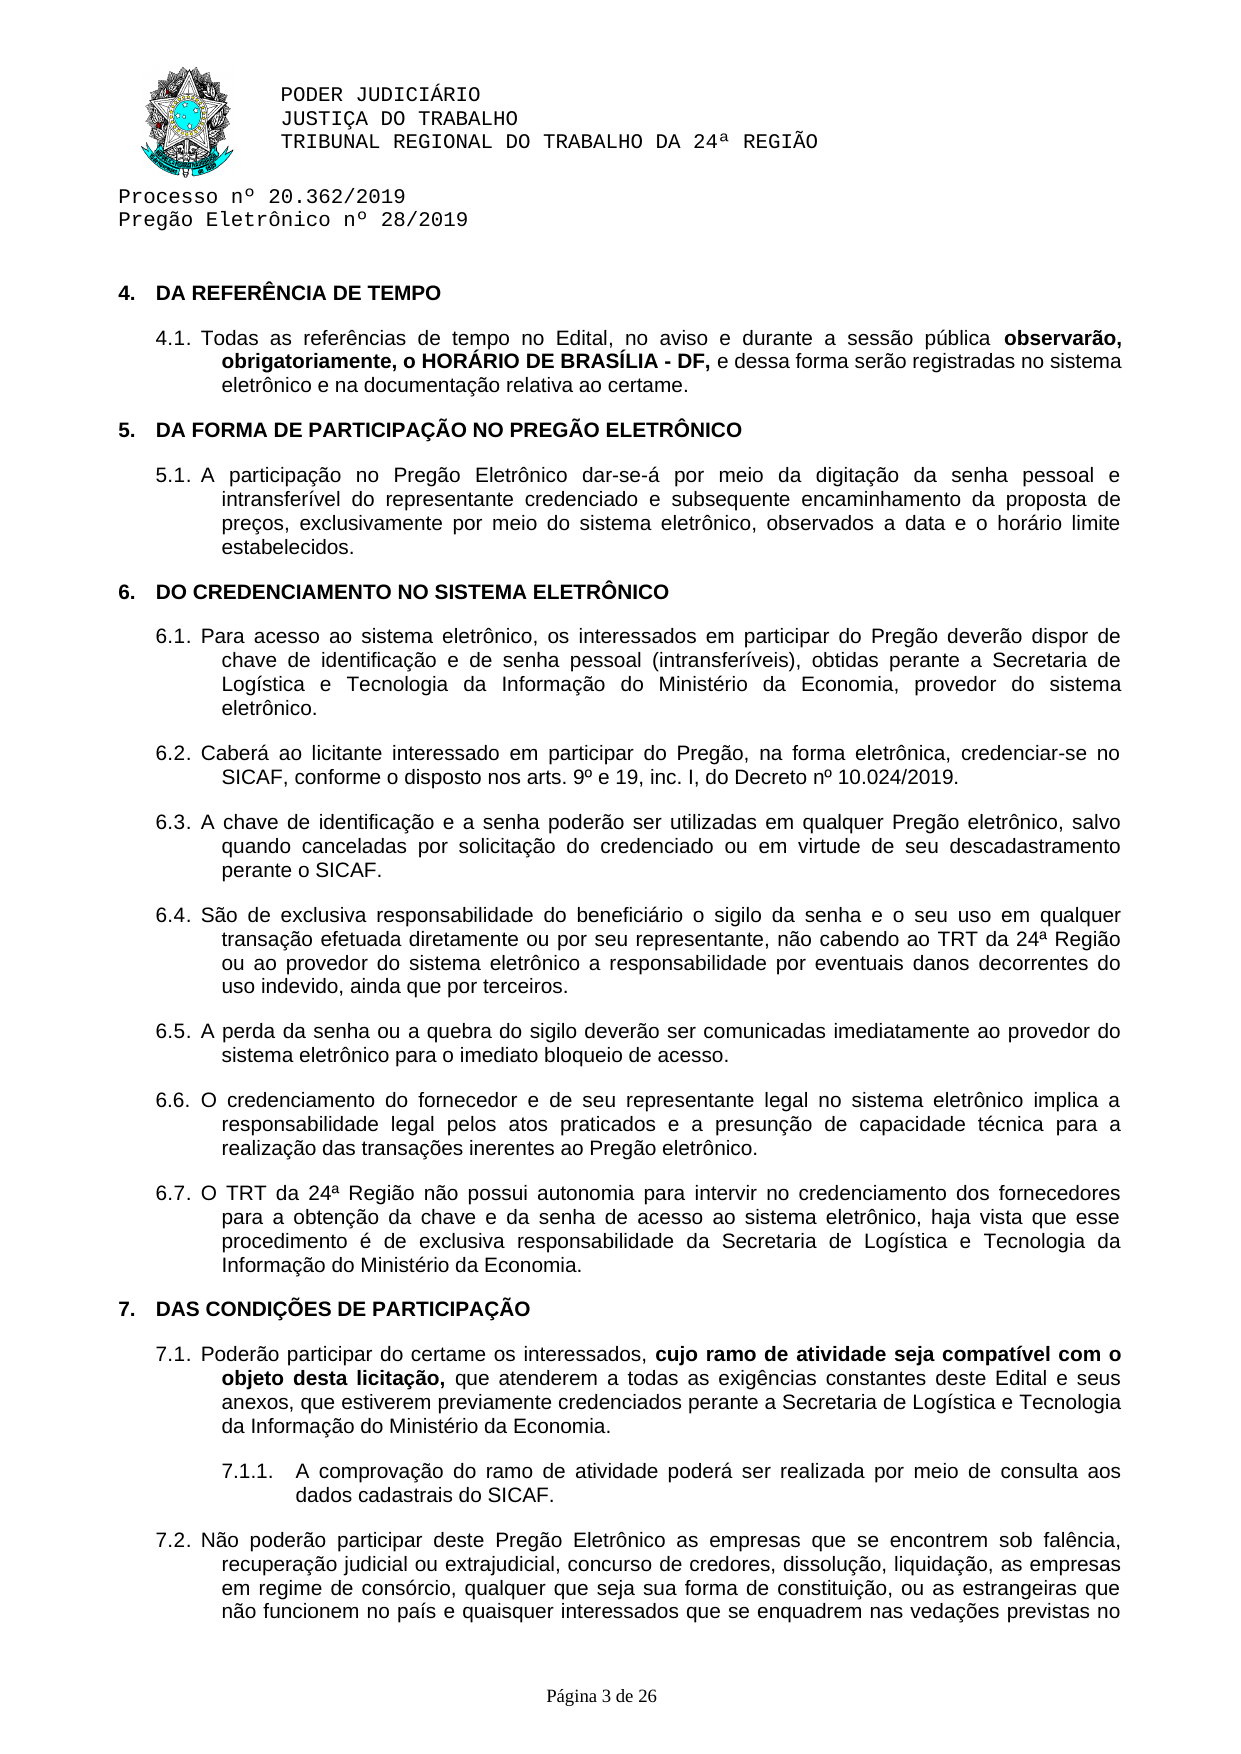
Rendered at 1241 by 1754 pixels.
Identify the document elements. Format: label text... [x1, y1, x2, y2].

list O TRT da 24ª Região não possui autonomia para intervir no credenciamento dos fornecedores para a obtenção da chave e da senha de acesso ao sistema eletrônico, haja vista que esse procedimento é de exclusiva responsabilidade da Secretaria de Logística e Tecnologia da Informação do Ministério da Economia. [155, 1181, 1122, 1276]
list A comprovação do ramo de atividade poderá ser realizada por meio de consulta aos dados cadastrais do SICAF. [221, 1459, 1122, 1507]
list DAS CONDIÇÕES DE PARTICIPAÇÃO [118, 1297, 1122, 1321]
list Todas as referências de tempo no Edital, no aviso e durante a sessão pública observarão, obrigatoriamente, o HORÁRIO DE BRASÍLIA - DF, e dessa forma serão registradas no sistema eletrônico e na documentação relativa ao certame. [155, 325, 1122, 397]
list DA REFERÊNCIA DE TEMPO [118, 281, 1122, 304]
list O credenciamento do fornecedor e de seu representante legal no sistema eletrônico implica a responsabilidade legal pelos atos praticados e a presunção de capacidade técnica para a realização das transações inerentes ao Pregão eletrônico. [155, 1088, 1122, 1160]
picture [140, 66, 235, 178]
list Poderão participar do certame os interessados, cujo ramo de atividade seja compatível com o objeto desta licitação, que atenderem a todas as exigências constantes deste Edital e seus anexos, que estiverem previamente credenciados perante a Secretaria de Logística e Tecnologia da Informação do Ministério da Economia. [155, 1342, 1122, 1438]
list A participação no Pregão Eletrônico dar-se-á por meio da digitação da senha pessoal e intransferível do representante credenciado e subsequente encaminhamento da proposta de preços, exclusivamente por meio do sistema eletrônico, observados a data e o horário limite estabelecidos. [155, 463, 1122, 559]
list Para acesso ao sistema eletrônico, os interessados em participar do Pregão deverão dispor de chave de identificação e de senha pessoal (intransferíveis), obtidas perante a Secretaria de Logística e Tecnologia da Informação do Ministério da Economia, provedor do sistema eletrônico. [155, 624, 1122, 720]
list DO credenciamento no SISTEMA ELETRÔNICO [118, 579, 1122, 603]
list A chave de identificação e a senha poderão ser utilizadas em qualquer Pregão eletrônico, salvo quando canceladas por solicitação do credenciado ou em virtude de seu descadastramento perante o SICAF. [155, 810, 1122, 882]
list São de exclusiva responsabilidade do beneficiário o sigilo da senha e o seu uso em qualquer transação efetuada diretamente ou por seu representante, não cabendo ao TRT da 24ª Região ou ao provedor do sistema eletrônico a responsabilidade por eventuais danos decorrentes do uso indevido, ainda que por terceiros. [155, 902, 1122, 998]
list Não poderão participar deste Pregão Eletrônico as empresas que se encontrem sob falência, recuperação judicial ou extrajudicial, concurso de credores, dissolução, liquidação, as empresas em regime de consórcio, qualquer que seja sua forma de constituição, ou as estrangeiras que não funcionem no país e quaisquer interessados que se enquadrem nas vedações previstas no [155, 1527, 1122, 1623]
list Caberá ao licitante interessado em participar do Pregão, na forma eletrônica, credenciar-se no SICAF, conforme o disposto nos arts. 9º e 19, inc. I, do Decreto nº 10.024/2019. [155, 741, 1122, 789]
list DA FORMA DE PARTICIPAÇÃO NO PREGÃO ELETRÔNICO [118, 418, 1122, 442]
list A perda da senha ou a quebra do sigilo deverão ser comunicadas imediatamente ao provedor do sistema eletrônico para o imediato bloqueio de acesso. [155, 1019, 1122, 1067]
